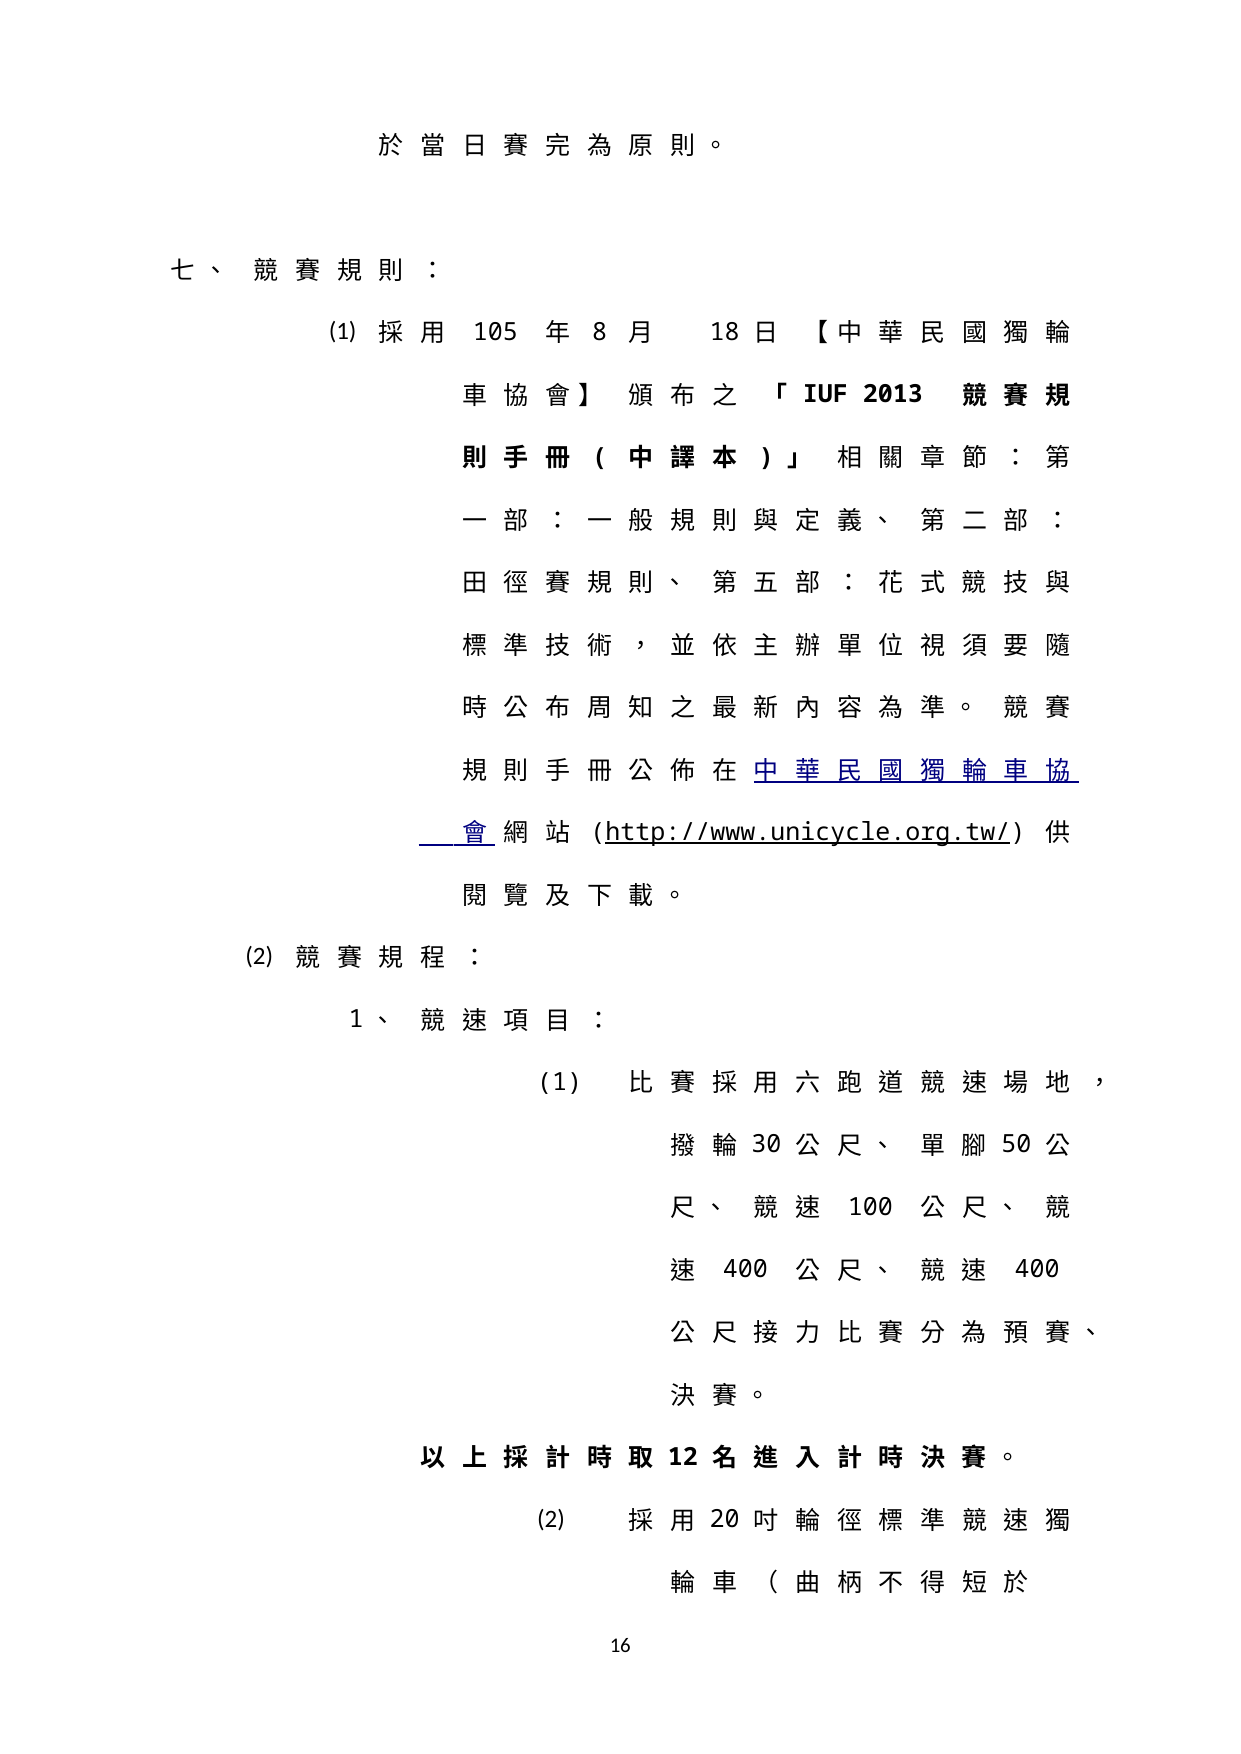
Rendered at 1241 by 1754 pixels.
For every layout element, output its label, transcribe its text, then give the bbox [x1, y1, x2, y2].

text 於當日賽完為原則。 [368, 102, 1078, 164]
list 採用20吋輪徑標準競速獨輪車（曲柄不得短於 [531, 1477, 1078, 1602]
list 採用105年8月 18日【中華民國獨輪車協會】頒布之「IUF 2013 競賽規則手冊(中譯本)」相關章節：第一部：一般規則與定義、第二部：田徑賽規則、第五部：花式競技與標準技術，並依主辦單位視須要隨時公布周知之最新內容為準。競賽規則手冊公佈在中華民國獨輪車協會網站(http://www.unicycle.org.tw/)供閱覽及下載。 [309, 289, 1086, 914]
list 比賽採用六跑道競速場地，撥輪30公尺、單腳50公尺、競速100公尺、競速400公尺、競速400公尺接力比賽分為預賽、決賽。 [531, 1039, 1078, 1414]
list 競賽規則： [162, 227, 1078, 289]
text 以上採計時取12名進入計時決賽。 [383, 1414, 1078, 1477]
list 競賽規程： [236, 914, 1086, 977]
text 1、競速項目： [162, 977, 1086, 1039]
